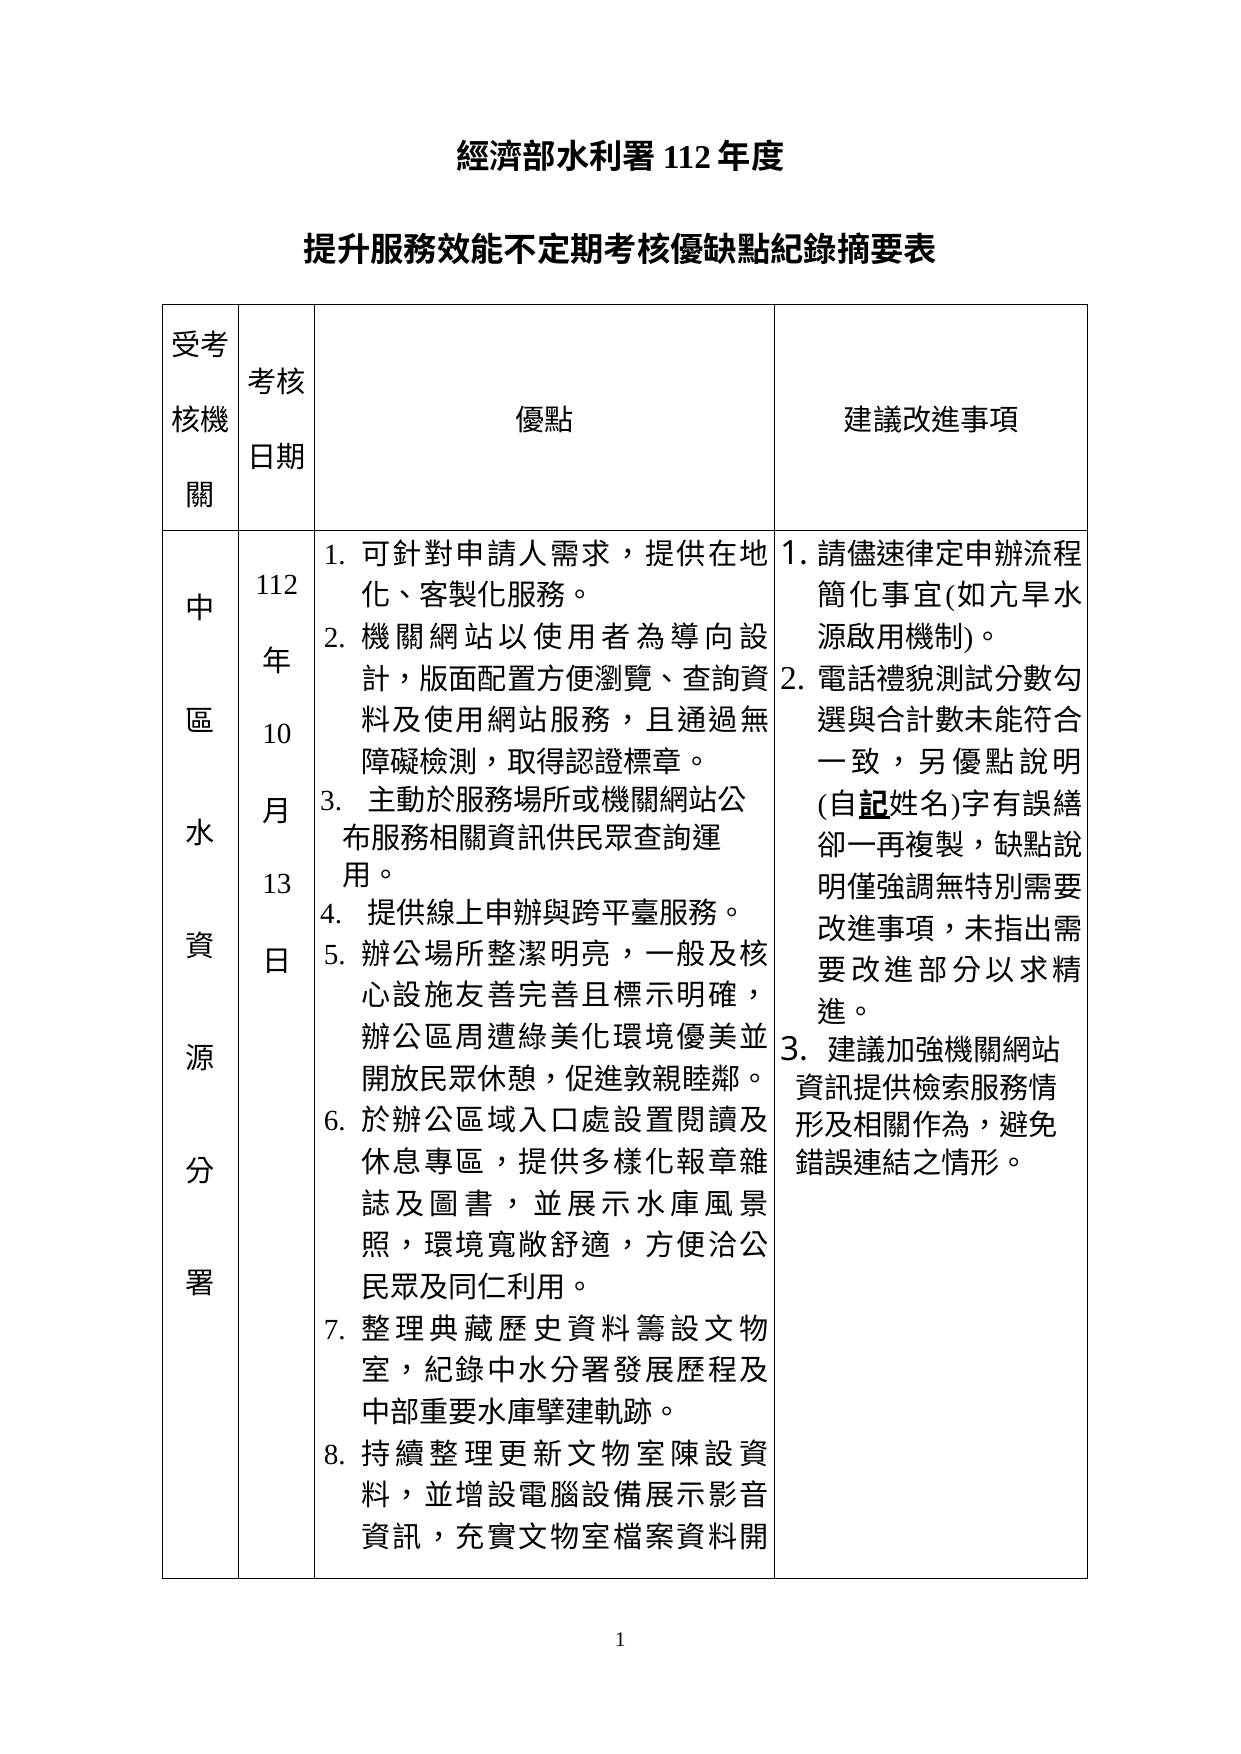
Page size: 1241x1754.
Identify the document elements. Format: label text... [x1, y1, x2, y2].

table_header 建議改進事項 [775, 305, 1087, 530]
text 經濟部水利署112年度 [168, 116, 1072, 191]
table_cell 中 區 水 資 源 分 署 [163, 531, 238, 1578]
table_cell 112 年 10 月 13 日 [239, 531, 314, 1578]
table_cell 可針對申請人需求，提供在地化、客製化服務。 機關網站以使用者為導向設計，版面配置方便瀏覽、查詢資料及使用網站服務，且通過無障礙檢測，取得認證標章。 主動於服務場所或機關網站公 布服務相關資訊供民眾查詢運 用。 提供線上申辦與跨平臺服務。 辦公場所整潔明亮，一般及核心設施友善完善且標示明確，辦公區周遭綠美化環境優美並開放民眾休憩，促進敦親睦鄰。 於辦公區域入口處設置閱讀及休息專區，提供多樣化報章雜誌及圖書，並展示水庫風景照，環境寬敞舒適，方便洽公民眾及同仁利用。 整理典藏歷史資料籌設文物室，紀錄中水分署發展歷程及中部重要水庫擘建軌跡。 持續整理更新文物室陳設資料，並增設電腦設備展示影音資訊，充實文物室檔案資料開放參觀更新本分署文物室機關沿革與首長任期海報；大事記資料，內容取自63年石岡壩工程至111年12月大安大甲溪聯通管工程，中區分署相關重要工程獲獎照片或開工(竣)工均以彩色印製，提升機關專業的服務形象，供作來賓瀏覽。 停車場設有身心障礙保留車位，並設置親子停車位。 中區分署15個課室皆落實上、下半年提升服務效能考核，俾利加強為民服務品質值得嘉許。 開會資訊公開中區分署2棟大樓各設置1台電子導覽機，即時公開每日會議室使用情形，更新各種政策宣導訊息及播放水資源宣導影片。 於閱覽室定期更新3種以上雜誌，供同仁及洽公民眾閱讀；備有核心設施(服務台、閱覽室、哺乳室、輪椅、無障礙廁所等)與一般設施(含飲水機、血壓計、老花眼鏡、愛心傘、停車位等)。 各會議室借用前均由清潔人員酒精消毒、提升機關防疫措施與各會議空間之安全使用。 中區分署行政大樓與調度中心1樓各設置1台自動體外心臟去顫器(AED)，今(112)年5月22日辦理實作教育訓練，讓同仁實際練習，日後運用即刻救援。 每年固定辦理2次消防教育訓練，充實同仁消防安全防護知能。 購置2台血壓計分置於調度中心1樓閱覽室與行政大樓1樓服務台，提供同仁與洽公民眾使用，平時維護同仁健康與醫療保健，兼以提升機關服務品質。 於中區分署調度中心與行政大樓1-2樓梯間、電梯內增設辦公室各樓層圖位置圖，使洽公廠商或民眾進入本分署後能快速尋得各樓層單位或會議室。 改善中區分署霧峰辦公區柏油路面，既有瀝青混凝土路面重鋪，美化辦公區花台，使路面更平整，提升機關形象。 [315, 531, 774, 1578]
table_cell 請儘速律定申辦流程簡化事宜(如亢旱水源啟用機制)。 電話禮貌測試分數勾選與合計數未能符合一致，另優點說明(自記姓名)字有誤繕卻一再複製，缺點說明僅強調無特別需要改進事項，未指出需要改進部分以求精進。 建議加強機關網站 資訊提供檢索服務情 形及相關作為，避免 錯誤連結之情形。 [775, 531, 1087, 1578]
table_header 受考核機關 [163, 305, 238, 530]
text 提升服務效能不定期考核優缺點紀錄摘要表 [168, 210, 1072, 285]
table_header 考核日期 [239, 305, 314, 530]
table_header 優點 [315, 305, 774, 530]
